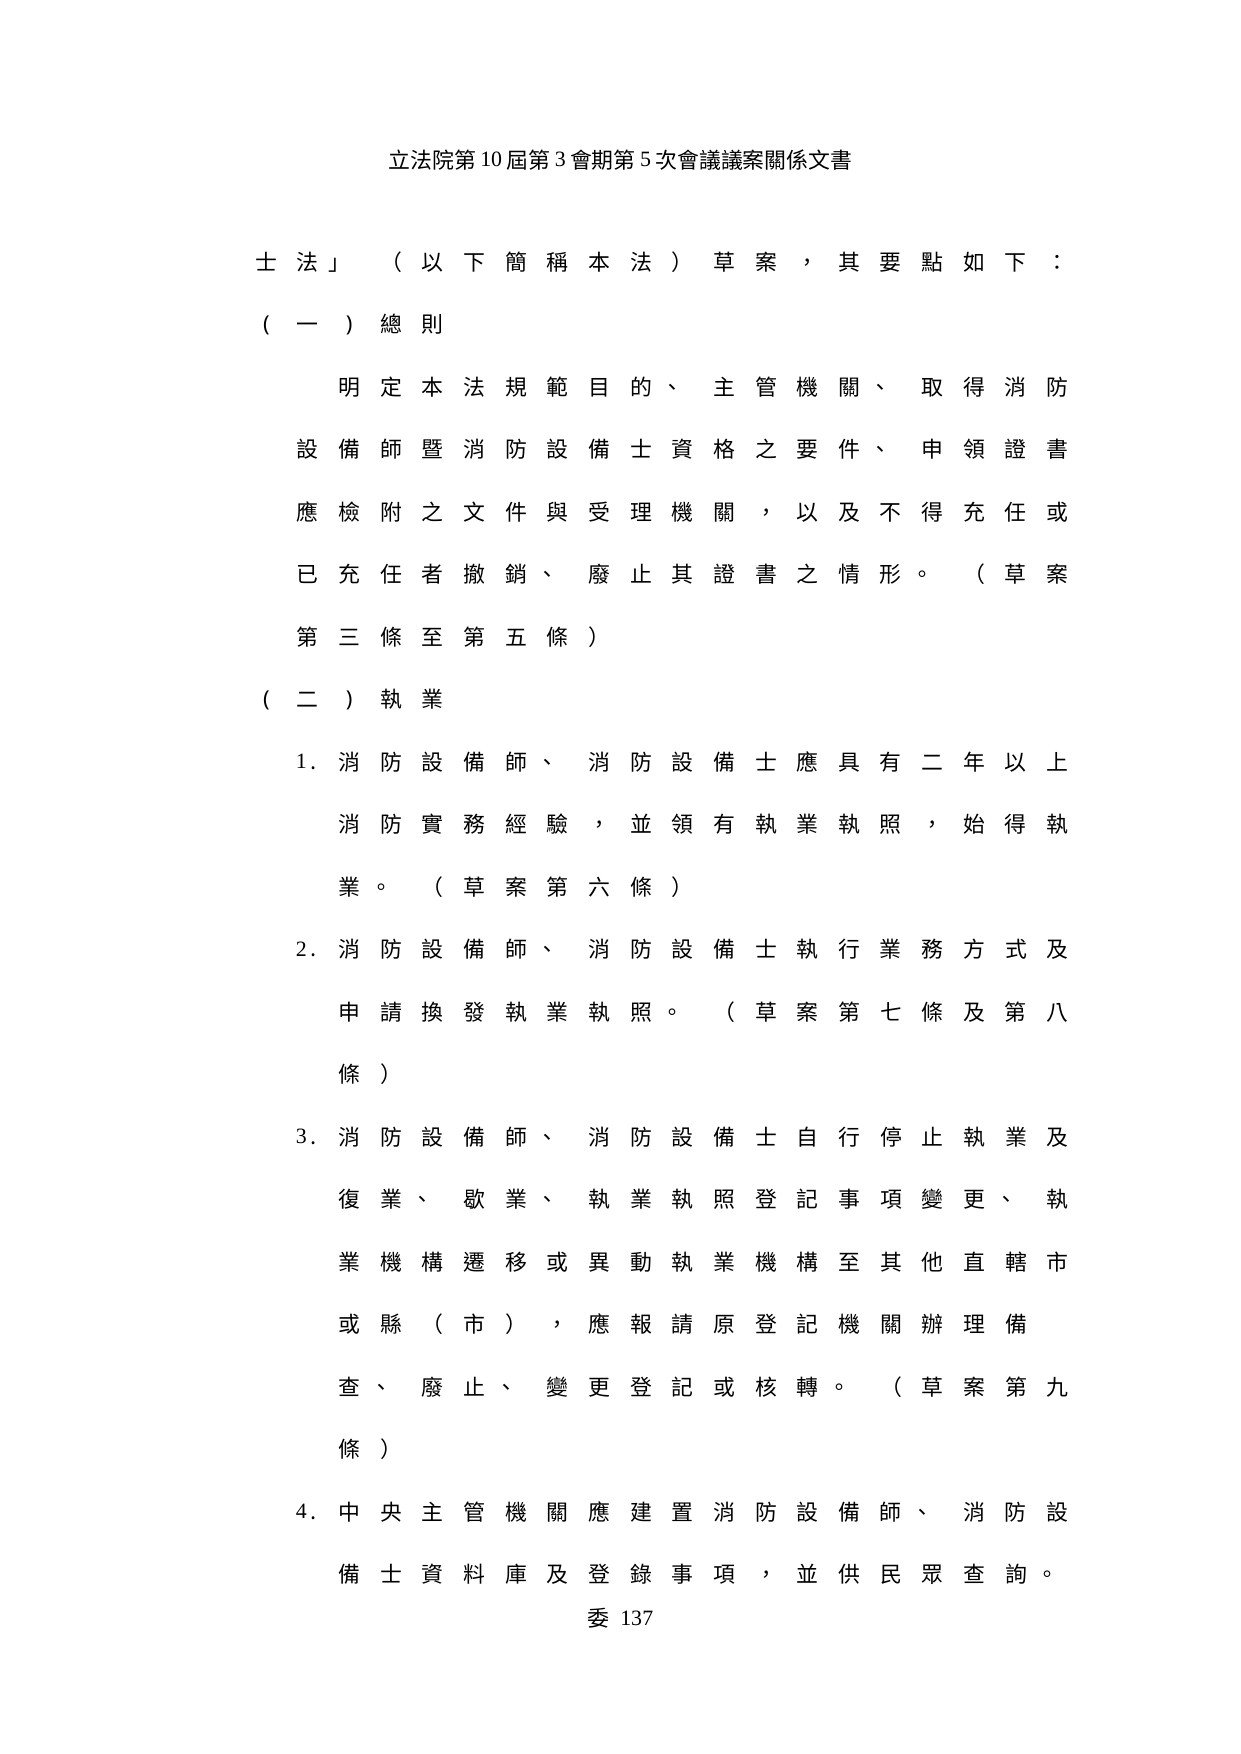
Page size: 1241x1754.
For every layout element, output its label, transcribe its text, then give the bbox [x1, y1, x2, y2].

text (二)執業 [228, 656, 1078, 719]
text 士法」（以下簡稱本法）草案，其要點如下： [184, 219, 1078, 281]
text 明定本法規範目的、主管機關、取得消防設備師暨消防設備士資格之要件、申領證書應檢附之文件與受理機關，以及不得充任或已充任者撤銷、廢止其證書之情形。（草案第三條至第五條） [272, 344, 1078, 656]
text 4.中央主管機關應建置消防設備師、消防設備士資料庫及登錄事項，並供民眾查詢。 [272, 1469, 1078, 1594]
text 3.消防設備師、消防設備士自行停止執業及復業、歇業、執業執照登記事項變更、執業機構遷移或異動執業機構至其他直轄市或縣（市），應報請原登記機關辦理備查、廢止、變更登記或核轉。（草案第九條） [272, 1094, 1078, 1469]
text 2.消防設備師、消防設備士執行業務方式及申請換發執業執照。（草案第七條及第八條） [272, 906, 1078, 1094]
text 1.消防設備師、消防設備士應具有二年以上消防實務經驗，並領有執業執照，始得執業。（草案第六條） [272, 719, 1078, 906]
text (一)總則 [228, 281, 1078, 344]
